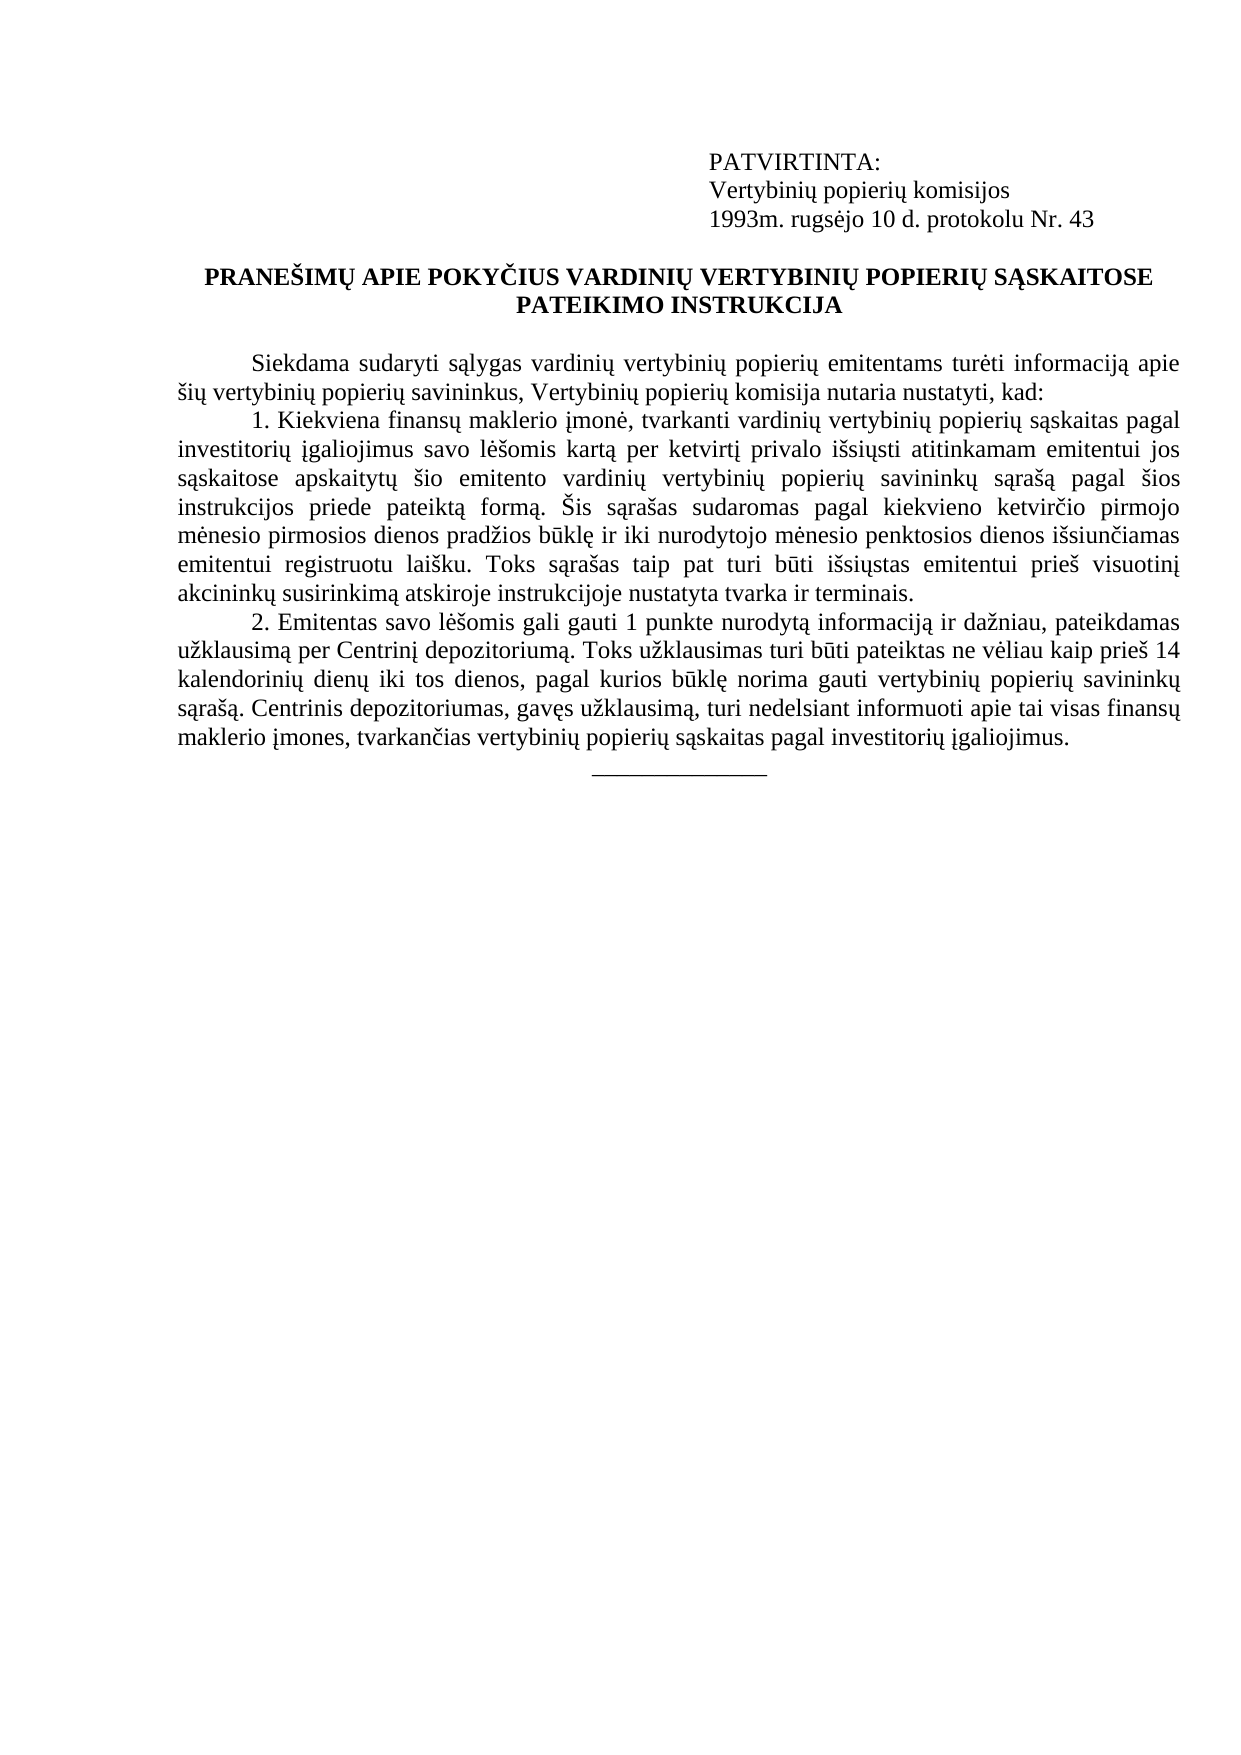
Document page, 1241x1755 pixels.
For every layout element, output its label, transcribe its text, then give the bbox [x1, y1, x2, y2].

text Siekdama sudaryti sąlygas vardinių vertybinių popierių emitentams turėti informaciją apie šių vertybinių popierių savininkus, Vertybinių popierių komisija nutaria nustatyti, kad: [177, 348, 1181, 406]
text 2. Emitentas savo lėšomis gali gauti 1 punkte nurodytą informaciją ir dažniau, pateikdamas užklausimą per Centrinį depozitoriumą. Toks užklausimas turi būti pateiktas ne vėliau kaip prieš 14 kalendorinių dienų iki tos dienos, pagal kurios būklę norima gauti vertybinių popierių savininkų sąrašą. Centrinis depozitoriumas, gavęs užklausimą, turi nedelsiant informuoti apie tai visas finansų maklerio įmones, tvarkančias vertybinių popierių sąskaitas pagal investitorių įgaliojimus. [177, 607, 1181, 751]
text 1. Kiekviena finansų maklerio įmonė, tvarkanti vardinių vertybinių popierių sąskaitas pagal investitorių įgaliojimus savo lėšomis kartą per ketvirtį privalo išsiųsti atitinkamam emitentui jos sąskaitose apskaitytų šio emitento vardinių vertybinių popierių savininkų sąrašą pagal šios instrukcijos priede pateiktą formą. Šis sąrašas sudaromas pagal kiekvieno ketvirčio pirmojo mėnesio pirmosios dienos pradžios būklę ir iki nurodytojo mėnesio penktosios dienos išsiunčiamas emitentui registruotu laišku. Toks sąrašas taip pat turi būti išsiųstas emitentui prieš visuotinį akcininkų susirinkimą atskiroje instrukcijoje nustatyta tvarka ir terminais. [177, 406, 1181, 607]
text Pranešimų apie pokyčius vardinių vertybinių popierių sąskaitose pateikimo instrukcija [177, 262, 1181, 319]
text 1993m. rugsėjo 10 d. protokolu Nr. 43 [177, 204, 1181, 233]
text PATVIRTINTA: [177, 147, 1181, 176]
text Vertybinių popierių komisijos [177, 176, 1181, 204]
text ______________ [177, 751, 1181, 779]
